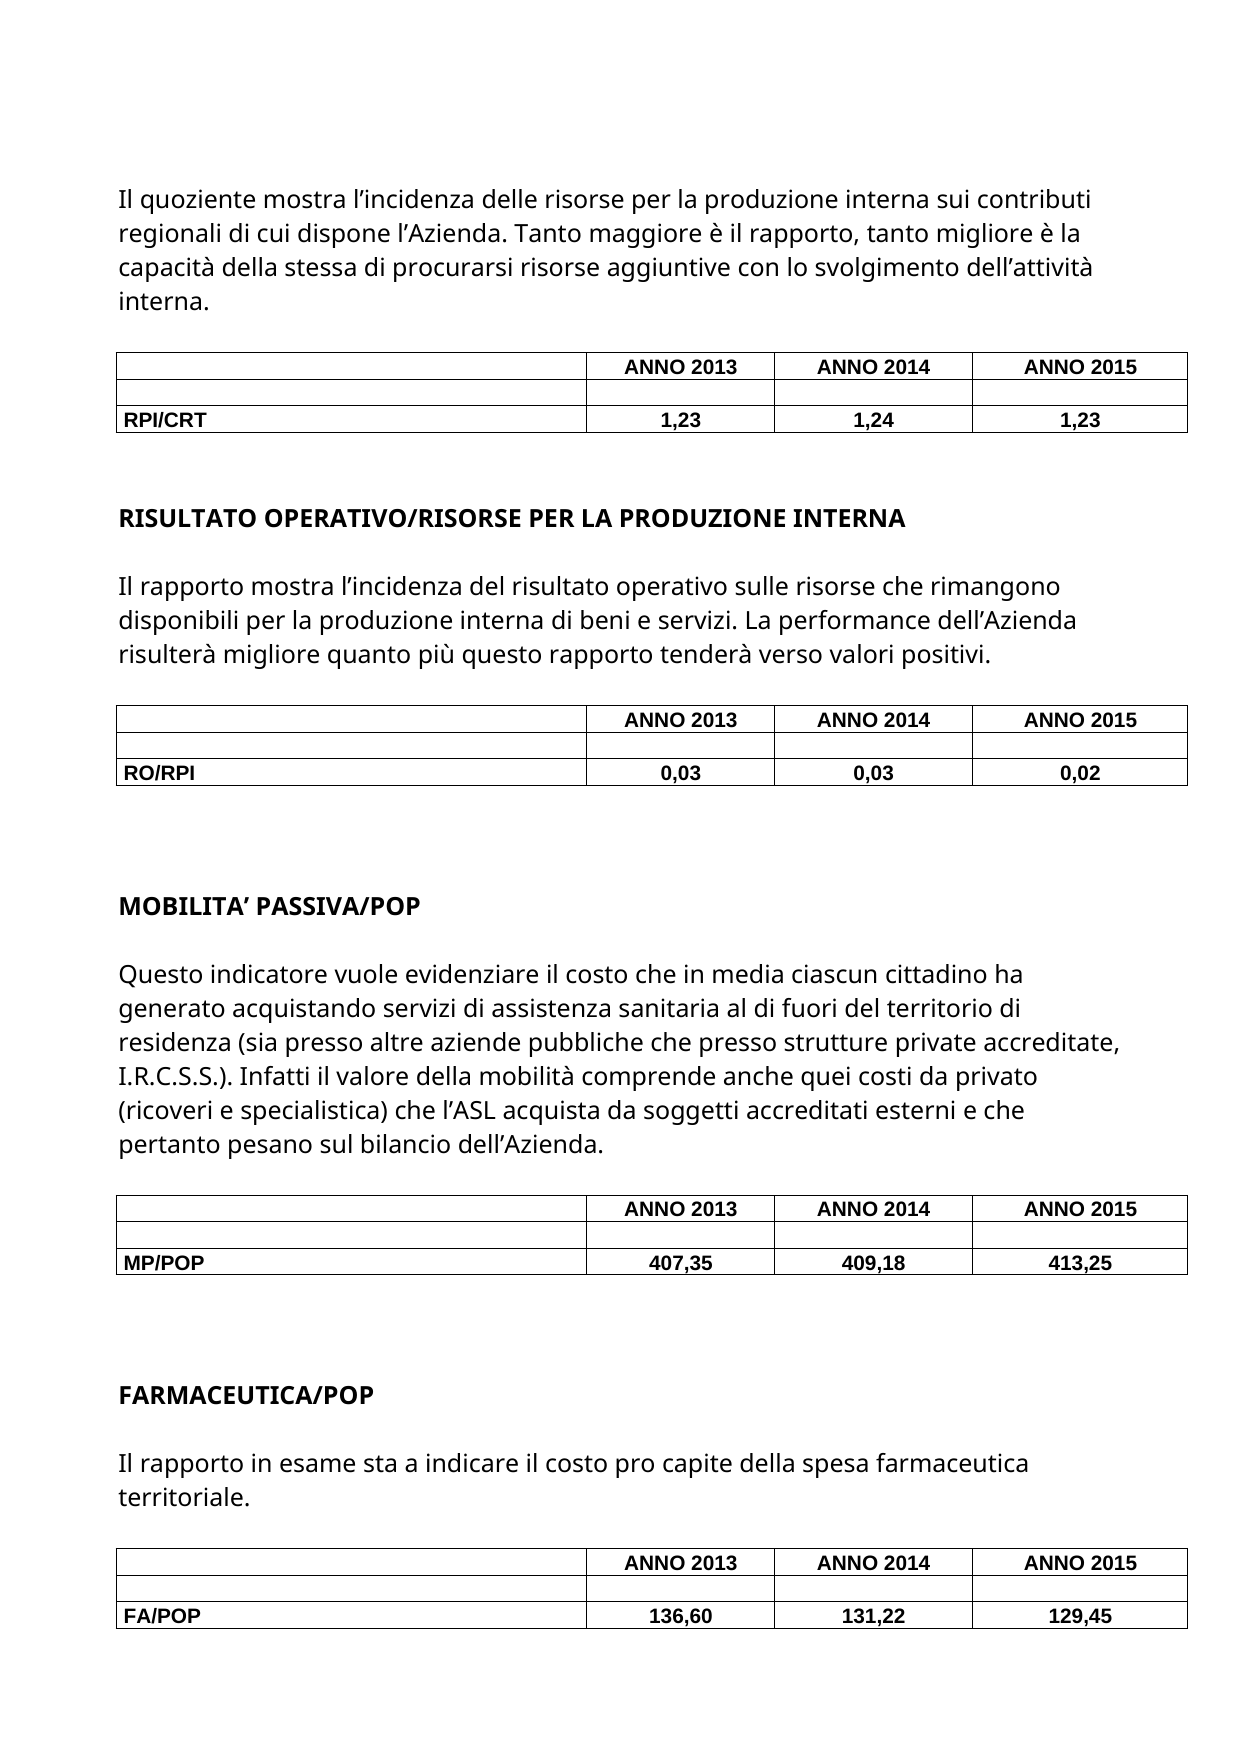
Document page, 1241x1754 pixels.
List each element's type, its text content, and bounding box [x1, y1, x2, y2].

table_cell [587, 380, 774, 405]
table_cell [587, 733, 774, 758]
table_cell 1,23 [973, 406, 1187, 432]
table_cell FA/POP [117, 1602, 586, 1628]
table_cell [775, 733, 972, 758]
table_cell RPI/CRT [117, 406, 586, 432]
text Il rapporto in esame sta a indicare il costo pro capite della spesa farmaceutica territoriale. [118, 1446, 1122, 1514]
table_cell [973, 1222, 1187, 1248]
table_header ANNO 2014 [775, 706, 972, 732]
table_cell [117, 1576, 586, 1601]
table_cell 131,22 [775, 1602, 972, 1628]
table_cell 0,02 [973, 759, 1187, 785]
text Questo indicatore vuole evidenziare il costo che in media ciascun cittadino ha generato acquistando servizi di assistenza sanitaria al di fuori del territorio di residenza (sia presso altre aziende pubbliche che presso strutture private accreditate, I.R.C.S.S.). Infatti il valore della mobilità comprende anche quei costi da privato (ricoveri e specialistica) che l’ASL acquista da soggetti accreditati esterni e che pertanto pesano sul bilancio dell’Azienda. [118, 956, 1122, 1161]
table_cell 136,60 [587, 1602, 774, 1628]
table_cell [775, 1222, 972, 1248]
table_header ANNO 2013 [587, 1549, 774, 1574]
table_cell 1,23 [587, 406, 774, 432]
table_cell MP/POP [117, 1249, 586, 1274]
table_header ANNO 2015 [973, 1196, 1187, 1221]
table_cell [117, 733, 586, 758]
table_cell 413,25 [973, 1249, 1187, 1274]
table_header ANNO 2014 [775, 1549, 972, 1574]
table_header ANNO 2015 [973, 706, 1187, 732]
table_header ANNO 2015 [973, 1549, 1187, 1574]
table_header [117, 706, 586, 732]
table_cell [117, 1222, 586, 1248]
table_cell 407,35 [587, 1249, 774, 1274]
table_header [117, 1196, 586, 1221]
table_header [117, 1549, 586, 1574]
text Il quoziente mostra l’incidenza delle risorse per la produzione interna sui contributi regionali di cui dispone l’Azienda. Tanto maggiore è il rapporto, tanto migliore è la capacità della stessa di procurarsi risorse aggiuntive con lo svolgimento dell’attività interna. [118, 182, 1122, 318]
table_cell 409,18 [775, 1249, 972, 1274]
text RISULTATO OPERATIVO/RISORSE PER LA PRODUZIONE INTERNA [118, 501, 1122, 535]
table_cell [775, 1576, 972, 1601]
table_cell [973, 733, 1187, 758]
table_cell [117, 380, 586, 405]
table_cell [973, 1576, 1187, 1601]
table_header ANNO 2013 [587, 1196, 774, 1221]
text Il rapporto mostra l’incidenza del risultato operativo sulle risorse che rimangono disponibili per la produzione interna di beni e servizi. La performance dell’Azienda risulterà migliore quanto più questo rapporto tenderà verso valori positivi. [118, 569, 1122, 671]
table_header [117, 353, 586, 378]
table_cell 129,45 [973, 1602, 1187, 1628]
table_cell 1,24 [775, 406, 972, 432]
table_cell [973, 380, 1187, 405]
table_header ANNO 2013 [587, 353, 774, 378]
text MOBILITA’ PASSIVA/POP [118, 888, 1122, 922]
table_cell 0,03 [587, 759, 774, 785]
table_cell RO/RPI [117, 759, 586, 785]
table_header ANNO 2013 [587, 706, 774, 732]
table_cell [587, 1576, 774, 1601]
table_cell [775, 380, 972, 405]
table_header ANNO 2015 [973, 353, 1187, 378]
table_cell 0,03 [775, 759, 972, 785]
table_header ANNO 2014 [775, 353, 972, 378]
table_cell [587, 1222, 774, 1248]
text FARMACEUTICA/POP [118, 1378, 1122, 1412]
table_header ANNO 2014 [775, 1196, 972, 1221]
